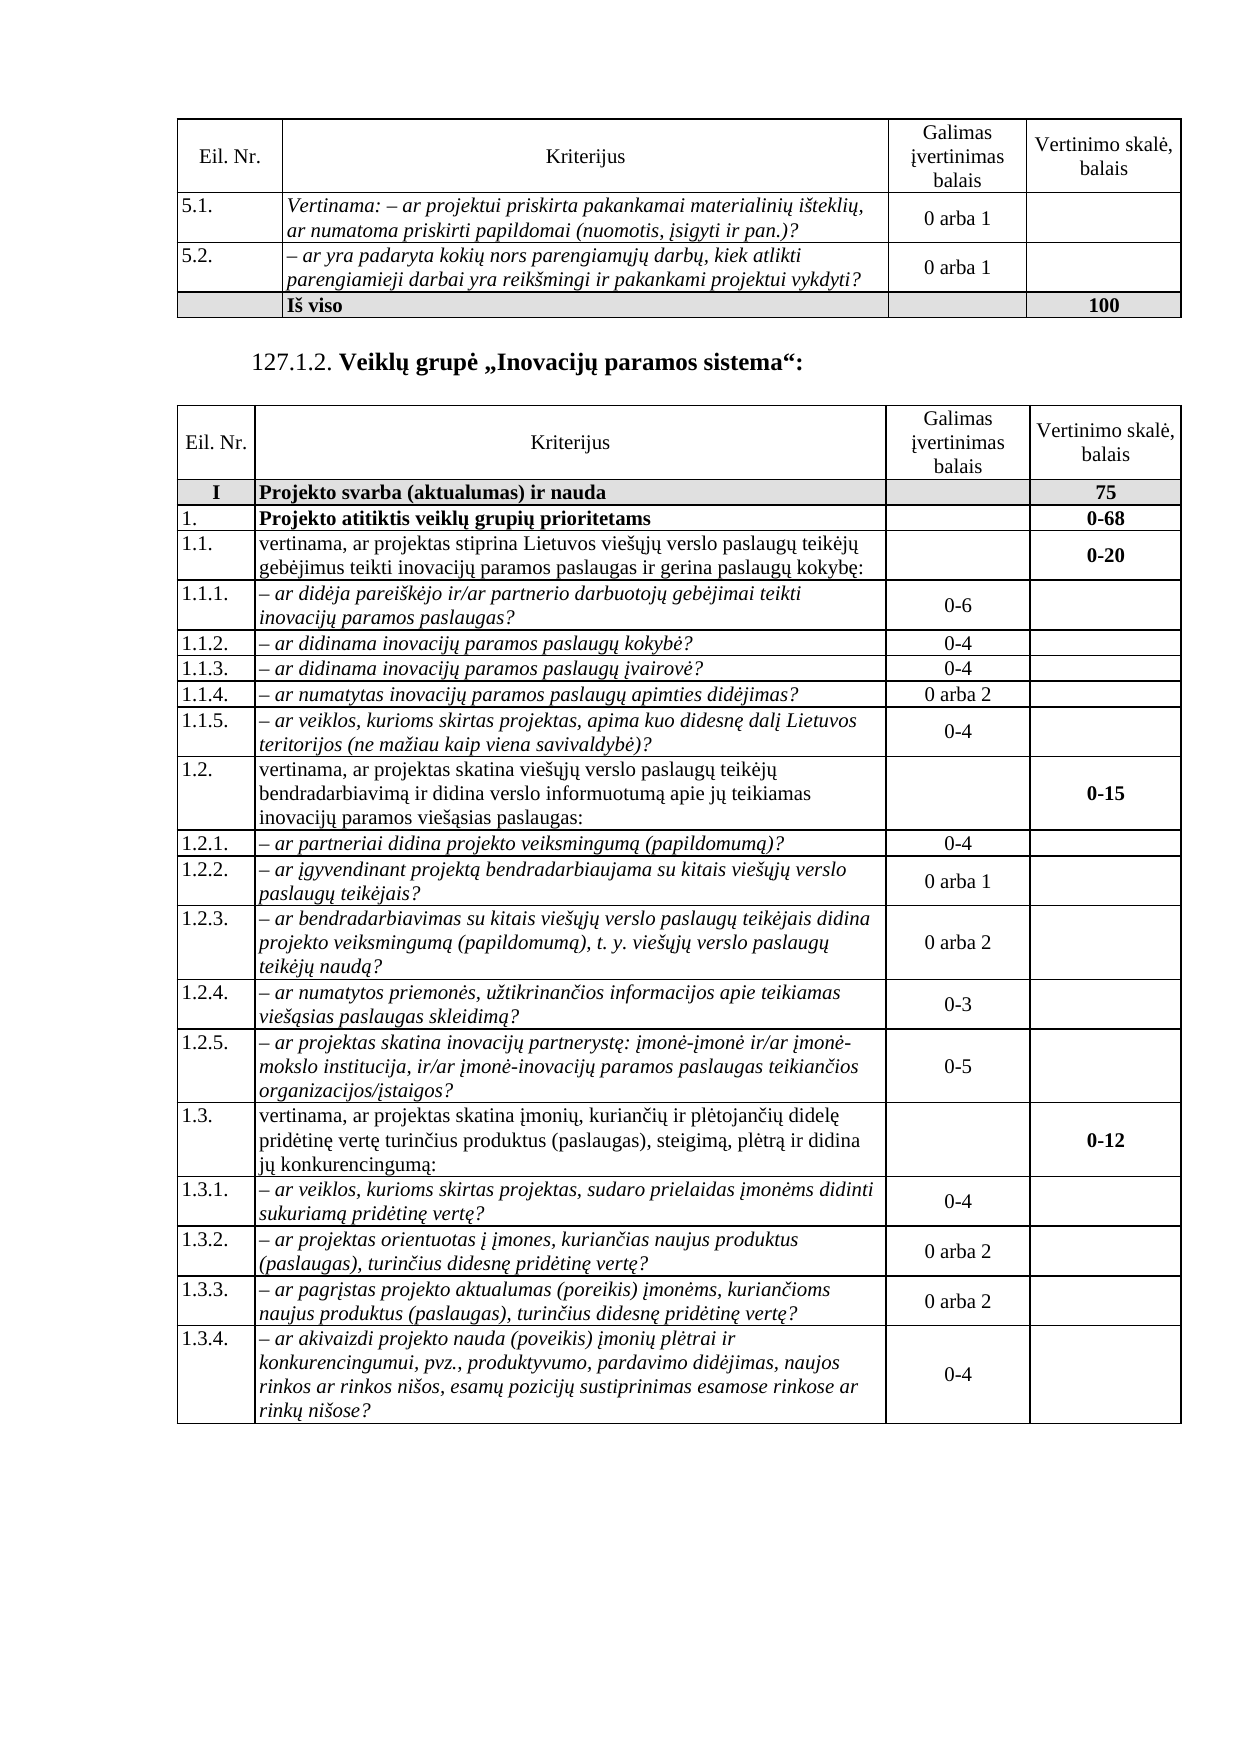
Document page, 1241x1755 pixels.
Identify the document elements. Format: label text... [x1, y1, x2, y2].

table_cell 0 arba 2 [887, 1227, 1029, 1275]
text 127.1.2. Veiklų grupė „Inovacijų paramos sistema“: [177, 347, 1181, 376]
table_cell 0 arba 2 [887, 906, 1029, 978]
table_cell [1027, 193, 1180, 242]
table_cell 75 [1031, 480, 1180, 504]
table_header Vertinimo skalė, balais [1027, 120, 1180, 192]
table_cell 1.3. [178, 1103, 254, 1176]
table_cell 0 arba 1 [887, 857, 1029, 905]
table_cell 0-20 [1031, 531, 1180, 579]
table_cell [1031, 1227, 1180, 1275]
table_cell 1.1.1. [178, 581, 254, 629]
table_cell 0-12 [1031, 1103, 1180, 1176]
table_cell 1.3.2. [178, 1227, 254, 1275]
table_cell 1.1.5. [178, 708, 254, 756]
table_cell [1031, 1277, 1180, 1325]
table_cell [1031, 1030, 1180, 1102]
table_cell [1031, 1326, 1180, 1422]
table_cell [1031, 1177, 1180, 1225]
table_cell 1.1. [178, 531, 254, 579]
table_cell [887, 531, 1029, 579]
table_cell 0-4 [887, 708, 1029, 756]
table_cell [887, 757, 1029, 829]
table_cell 1.2. [178, 757, 254, 829]
table_cell 1.3.1. [178, 1177, 254, 1225]
table_cell [1031, 857, 1180, 905]
table_cell 0-6 [887, 581, 1029, 629]
table_cell [887, 480, 1029, 504]
table_cell 1.3.3. [178, 1277, 254, 1325]
table_cell 1.3.4. [178, 1326, 254, 1422]
table_cell [1031, 708, 1180, 756]
table_cell 1.2.5. [178, 1030, 254, 1102]
table_cell 0 arba 2 [887, 1277, 1029, 1325]
table_cell [178, 293, 282, 317]
table_cell [1031, 581, 1180, 629]
table_cell 5.2. [178, 243, 282, 291]
table_cell [889, 293, 1026, 317]
table_cell 0-4 [887, 1326, 1029, 1422]
table_cell 0-4 [887, 1177, 1029, 1225]
table_cell 0-15 [1031, 757, 1180, 829]
table_cell 1.2.2. [178, 857, 254, 905]
table_cell [887, 1103, 1029, 1176]
table_header Vertinimo skalė, balais [1031, 406, 1180, 478]
table_cell 0 arba 1 [889, 243, 1026, 291]
table_cell 0 arba 1 [889, 193, 1026, 242]
table_cell 1.2.3. [178, 906, 254, 978]
table_cell I [178, 480, 254, 504]
table_cell [1027, 243, 1180, 291]
table_cell 5.1. [178, 193, 282, 242]
table_cell [1031, 980, 1180, 1028]
table_cell 0-5 [887, 1030, 1029, 1102]
table_header Kriterijus [283, 120, 888, 192]
table_cell Iš viso [283, 293, 888, 317]
table_cell [1031, 906, 1180, 978]
table_cell 100 [1027, 293, 1180, 317]
table_header Eil. Nr. [178, 120, 282, 192]
table_header Eil. Nr. [178, 406, 254, 478]
table_cell 0-3 [887, 980, 1029, 1028]
table_cell Projekto svarba (aktualumas) ir nauda [256, 480, 885, 504]
table_header Kriterijus [256, 406, 885, 478]
table_cell 1.2.4. [178, 980, 254, 1028]
